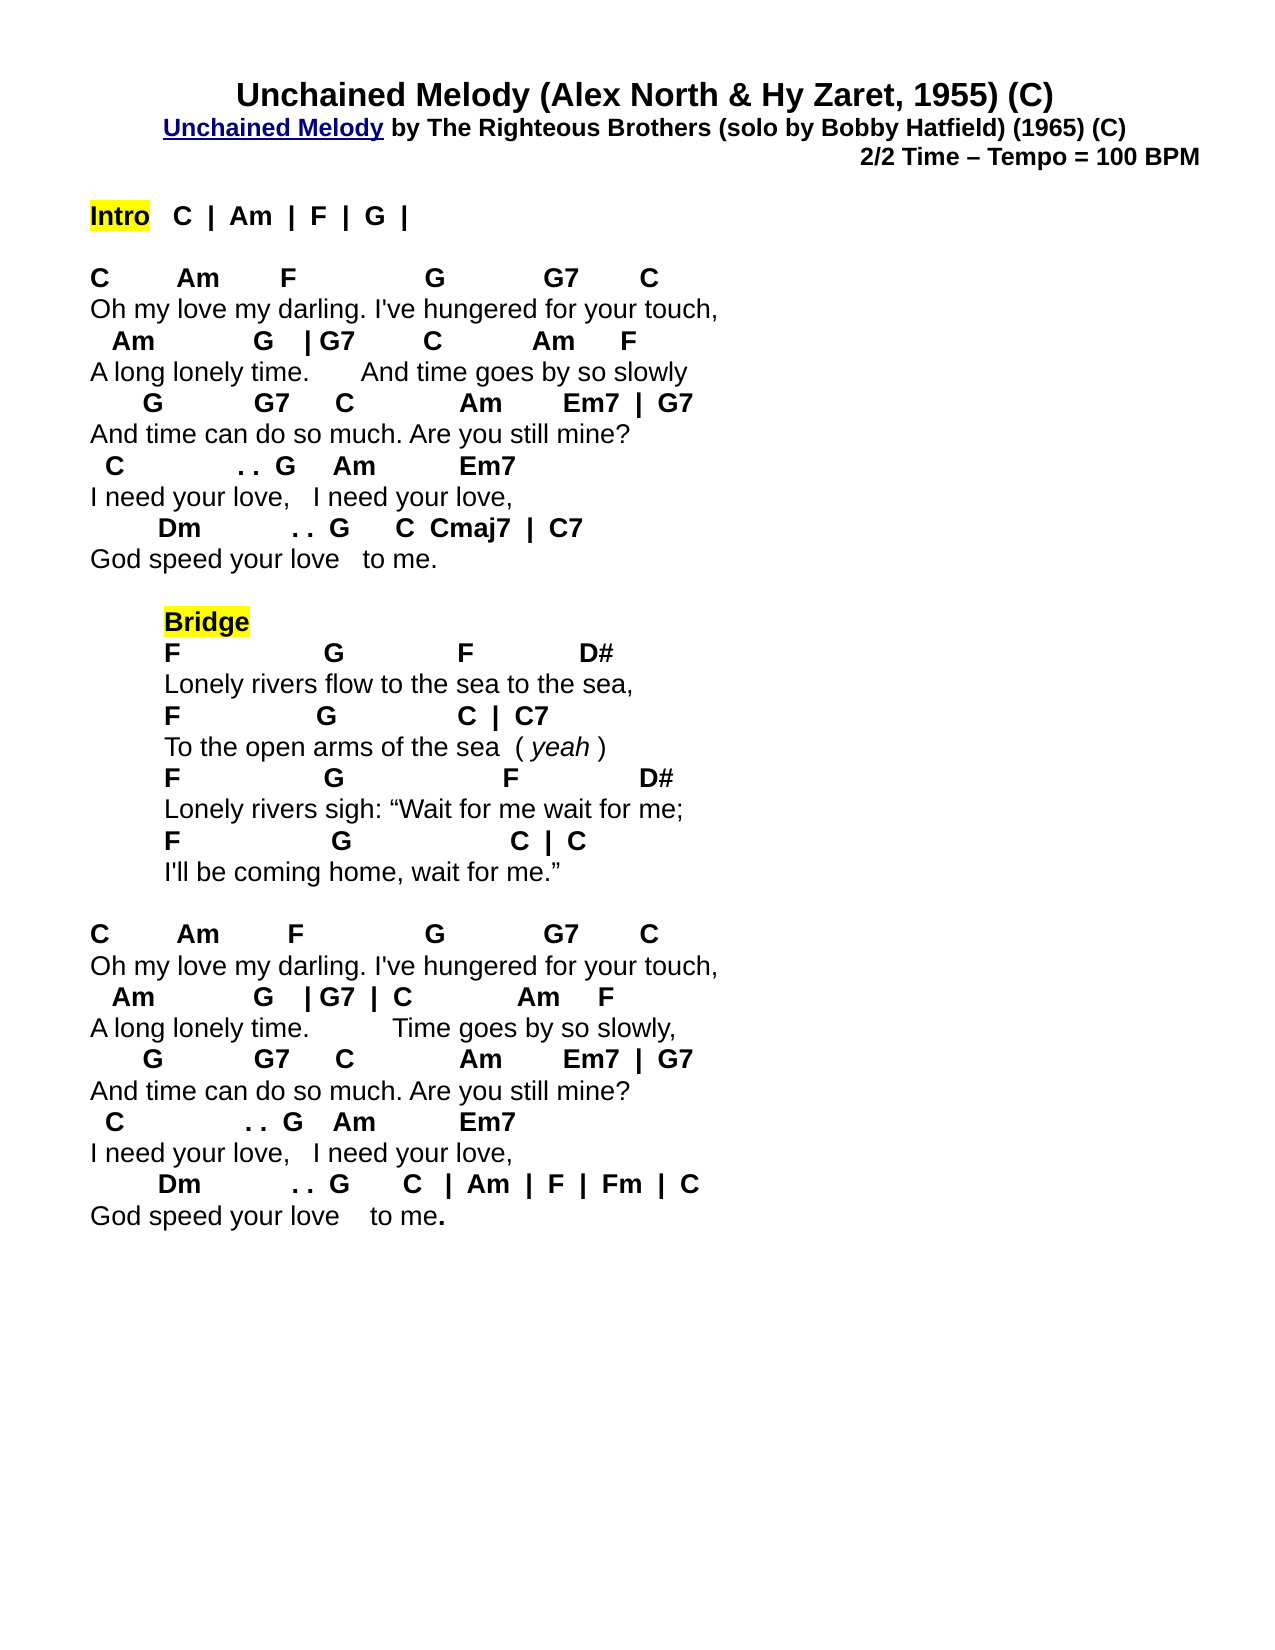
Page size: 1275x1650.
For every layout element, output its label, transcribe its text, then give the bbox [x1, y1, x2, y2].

text 2/2 Time – Tempo = 100 BPM [90, 142, 1200, 171]
text A long lonely time. And time goes by so slowly [90, 356, 1200, 387]
text F G F D# [164, 762, 1200, 793]
text Unchained Melody by The Righteous Brothers (solo by Bobby Hatfield) (1965) (C) [90, 113, 1200, 142]
text C Am F G G7 C [90, 918, 1200, 950]
text God speed your love to me. [90, 1200, 1200, 1231]
text Lonely rivers flow to the sea to the sea, [164, 668, 1200, 700]
text F G C | C [164, 825, 1200, 856]
text Am G | G7 | C Am F [90, 981, 1200, 1012]
text G G7 C Am Em7 | G7 [90, 1043, 1200, 1075]
text C . . G Am Em7 [90, 450, 1200, 481]
text Lonely rivers sigh: “Wait for me wait for me; [164, 793, 1200, 825]
text A long lonely time. Time goes by so slowly, [90, 1012, 1200, 1043]
text F G F D# [164, 637, 1200, 668]
text I'll be coming home, wait for me.” [164, 856, 1200, 887]
text Intro C | Am | F | G | [90, 200, 1200, 231]
text Am G | G7 C Am F [90, 325, 1200, 356]
text C Am F G G7 C [90, 262, 1200, 293]
text Oh my love my darling. I've hungered for your touch, [90, 293, 1200, 325]
text Oh my love my darling. I've hungered for your touch, [90, 950, 1200, 981]
text I need your love, I need your love, [90, 481, 1200, 512]
text G G7 C Am Em7 | G7 [90, 387, 1200, 418]
text Unchained Melody (Alex North & Hy Zaret, 1955) (C) [90, 75, 1200, 113]
text And time can do so much. Are you still mine? [90, 418, 1200, 450]
text Dm . . G C Cmaj7 | C7 [90, 512, 1200, 543]
text C . . G Am Em7 [90, 1106, 1200, 1137]
text And time can do so much. Are you still mine? [90, 1075, 1200, 1106]
text God speed your love to me. [90, 543, 1200, 575]
text Dm . . G C | Am | F | Fm | C [90, 1168, 1200, 1200]
text Bridge [164, 606, 1200, 637]
text I need your love, I need your love, [90, 1137, 1200, 1168]
text To the open arms of the sea ( yeah ) [164, 731, 1200, 762]
text F G C | C7 [164, 700, 1200, 731]
